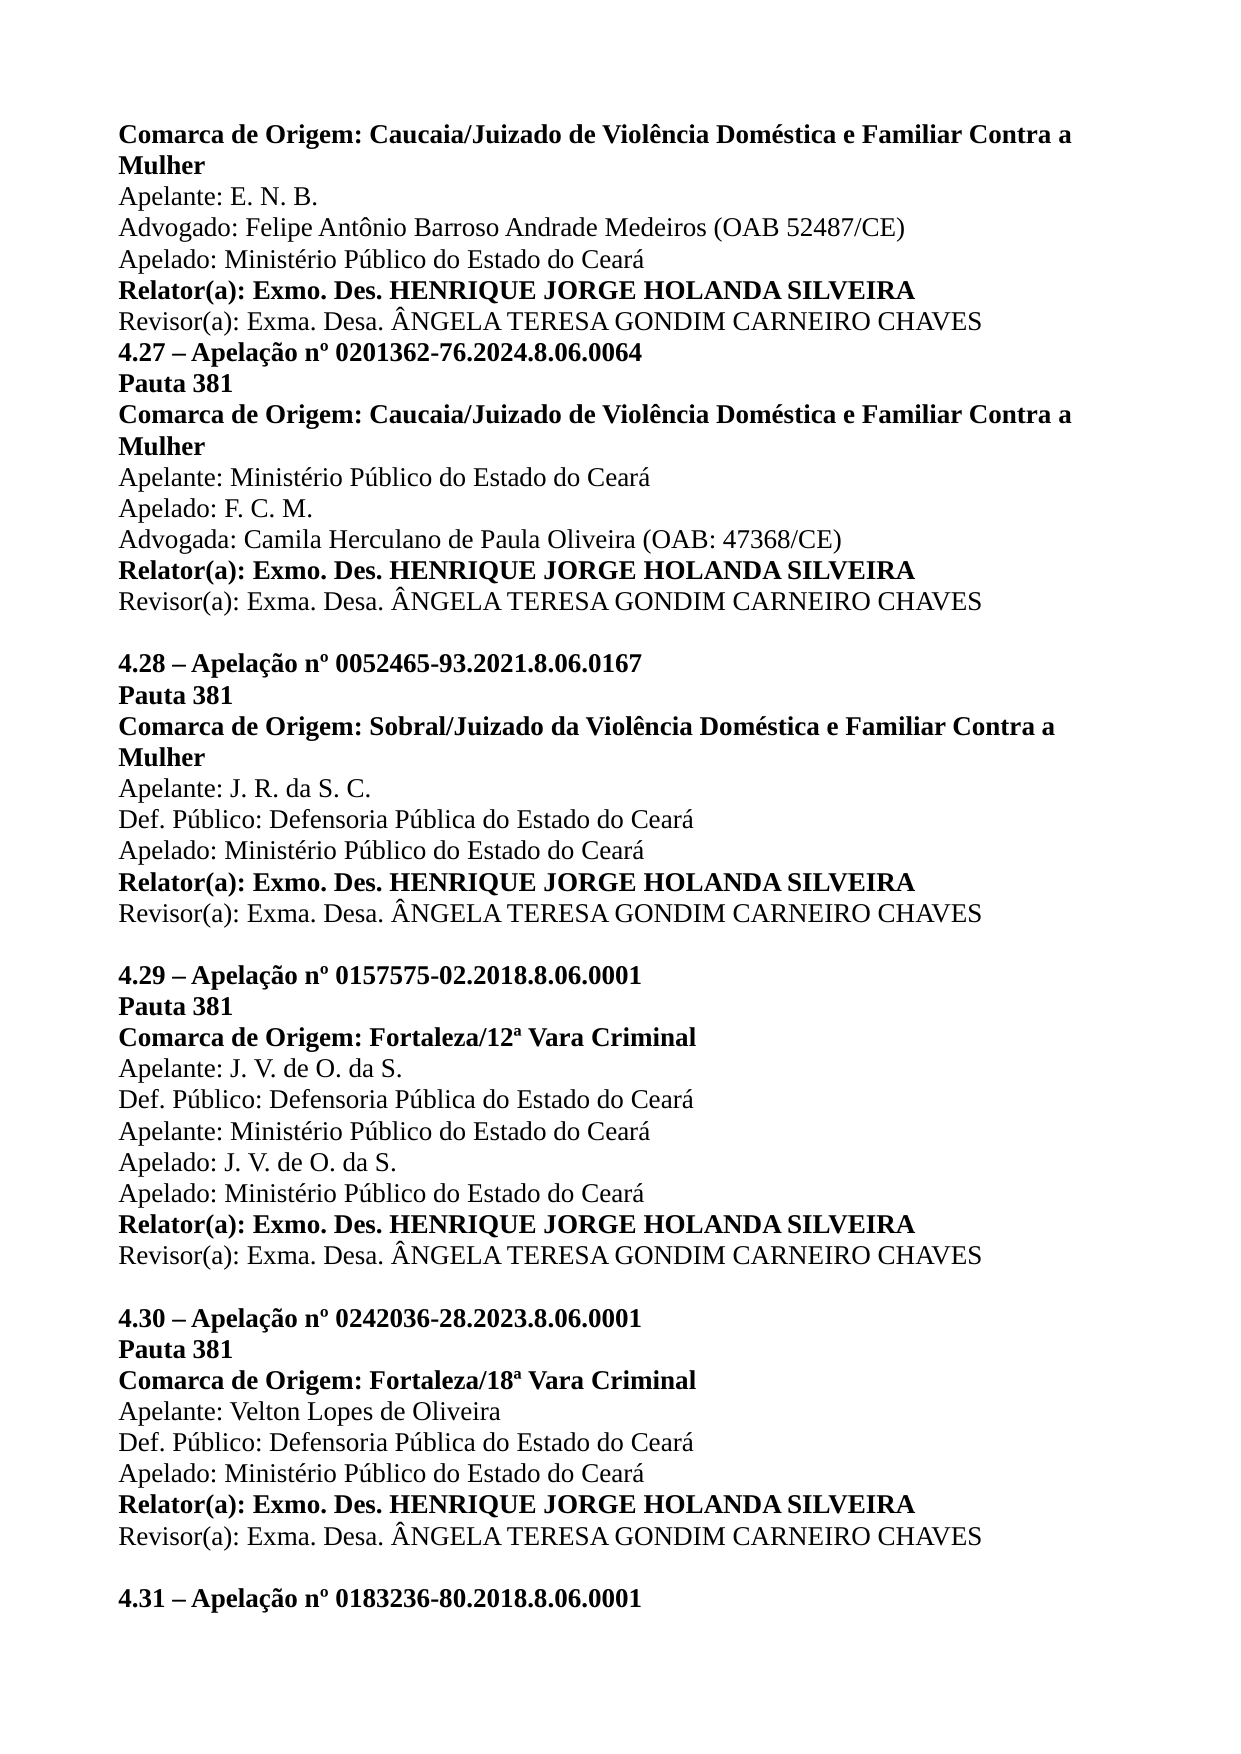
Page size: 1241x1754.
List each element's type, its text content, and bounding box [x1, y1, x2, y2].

text Apelado: Ministério Público do Estado do Ceará [118, 1457, 1122, 1488]
text 4.27 – Apelação nº 0201362-76.2024.8.06.0064 [118, 336, 1122, 367]
text Relator(a): Exmo. Des. HENRIQUE JORGE HOLANDA SILVEIRA [118, 274, 1122, 305]
text Apelado: Ministério Público do Estado do Ceará [118, 1177, 1122, 1208]
text Revisor(a): Exma. Desa. ÂNGELA TERESA GONDIM CARNEIRO CHAVES [118, 897, 1122, 928]
text Comarca de Origem: Caucaia/Juizado de Violência Doméstica e Familiar Contra a Mulher [118, 118, 1122, 180]
text 4.28 – Apelação nº 0052465-93.2021.8.06.0167 [118, 648, 1122, 679]
text Apelante: Ministério Público do Estado do Ceará [118, 461, 1122, 492]
text Pauta 381 [118, 367, 1122, 398]
text Comarca de Origem: Fortaleza/12ª Vara Criminal [118, 1021, 1122, 1052]
text Revisor(a): Exma. Desa. ÂNGELA TERESA GONDIM CARNEIRO CHAVES [118, 585, 1122, 616]
text Pauta 381 [118, 1333, 1122, 1364]
text Comarca de Origem: Fortaleza/18ª Vara Criminal [118, 1364, 1122, 1395]
text Apelado: F. C. M. [118, 492, 1122, 523]
text Apelante: J. V. de O. da S. [118, 1052, 1122, 1084]
text Def. Público: Defensoria Pública do Estado do Ceará [118, 1084, 1122, 1115]
text Revisor(a): Exma. Desa. ÂNGELA TERESA GONDIM CARNEIRO CHAVES [118, 1520, 1122, 1551]
text Def. Público: Defensoria Pública do Estado do Ceará [118, 803, 1122, 834]
text Comarca de Origem: Caucaia/Juizado de Violência Doméstica e Familiar Contra a Mulher [118, 398, 1122, 461]
text Def. Público: Defensoria Pública do Estado do Ceará [118, 1426, 1122, 1457]
text Relator(a): Exmo. Des. HENRIQUE JORGE HOLANDA SILVEIRA [118, 1488, 1122, 1520]
text 4.29 – Apelação nº 0157575-02.2018.8.06.0001 [118, 959, 1122, 990]
text Apelado: J. V. de O. da S. [118, 1146, 1122, 1177]
text Apelante: J. R. da S. C. [118, 772, 1122, 803]
text Apelante: Ministério Público do Estado do Ceará [118, 1115, 1122, 1146]
text 4.30 – Apelação nº 0242036-28.2023.8.06.0001 [118, 1302, 1122, 1333]
text Advogado: Felipe Antônio Barroso Andrade Medeiros (OAB 52487/CE) [118, 212, 1122, 243]
text Apelante: E. N. B. [118, 180, 1122, 212]
text Advogada: Camila Herculano de Paula Oliveira (OAB: 47368/CE) [118, 523, 1122, 554]
text Pauta 381 [118, 679, 1122, 710]
text Comarca de Origem: Sobral/Juizado da Violência Doméstica e Familiar Contra a Mulher [118, 710, 1122, 772]
text Relator(a): Exmo. Des. HENRIQUE JORGE HOLANDA SILVEIRA [118, 866, 1122, 897]
text Relator(a): Exmo. Des. HENRIQUE JORGE HOLANDA SILVEIRA [118, 1208, 1122, 1239]
text Revisor(a): Exma. Desa. ÂNGELA TERESA GONDIM CARNEIRO CHAVES [118, 1239, 1122, 1271]
text 4.31 – Apelação nº 0183236-80.2018.8.06.0001 [118, 1582, 1122, 1613]
text Apelado: Ministério Público do Estado do Ceará [118, 834, 1122, 866]
text Apelante: Velton Lopes de Oliveira [118, 1395, 1122, 1426]
text Pauta 381 [118, 990, 1122, 1021]
text Relator(a): Exmo. Des. HENRIQUE JORGE HOLANDA SILVEIRA [118, 554, 1122, 585]
text Apelado: Ministério Público do Estado do Ceará [118, 243, 1122, 274]
text Revisor(a): Exma. Desa. ÂNGELA TERESA GONDIM CARNEIRO CHAVES [118, 305, 1122, 336]
